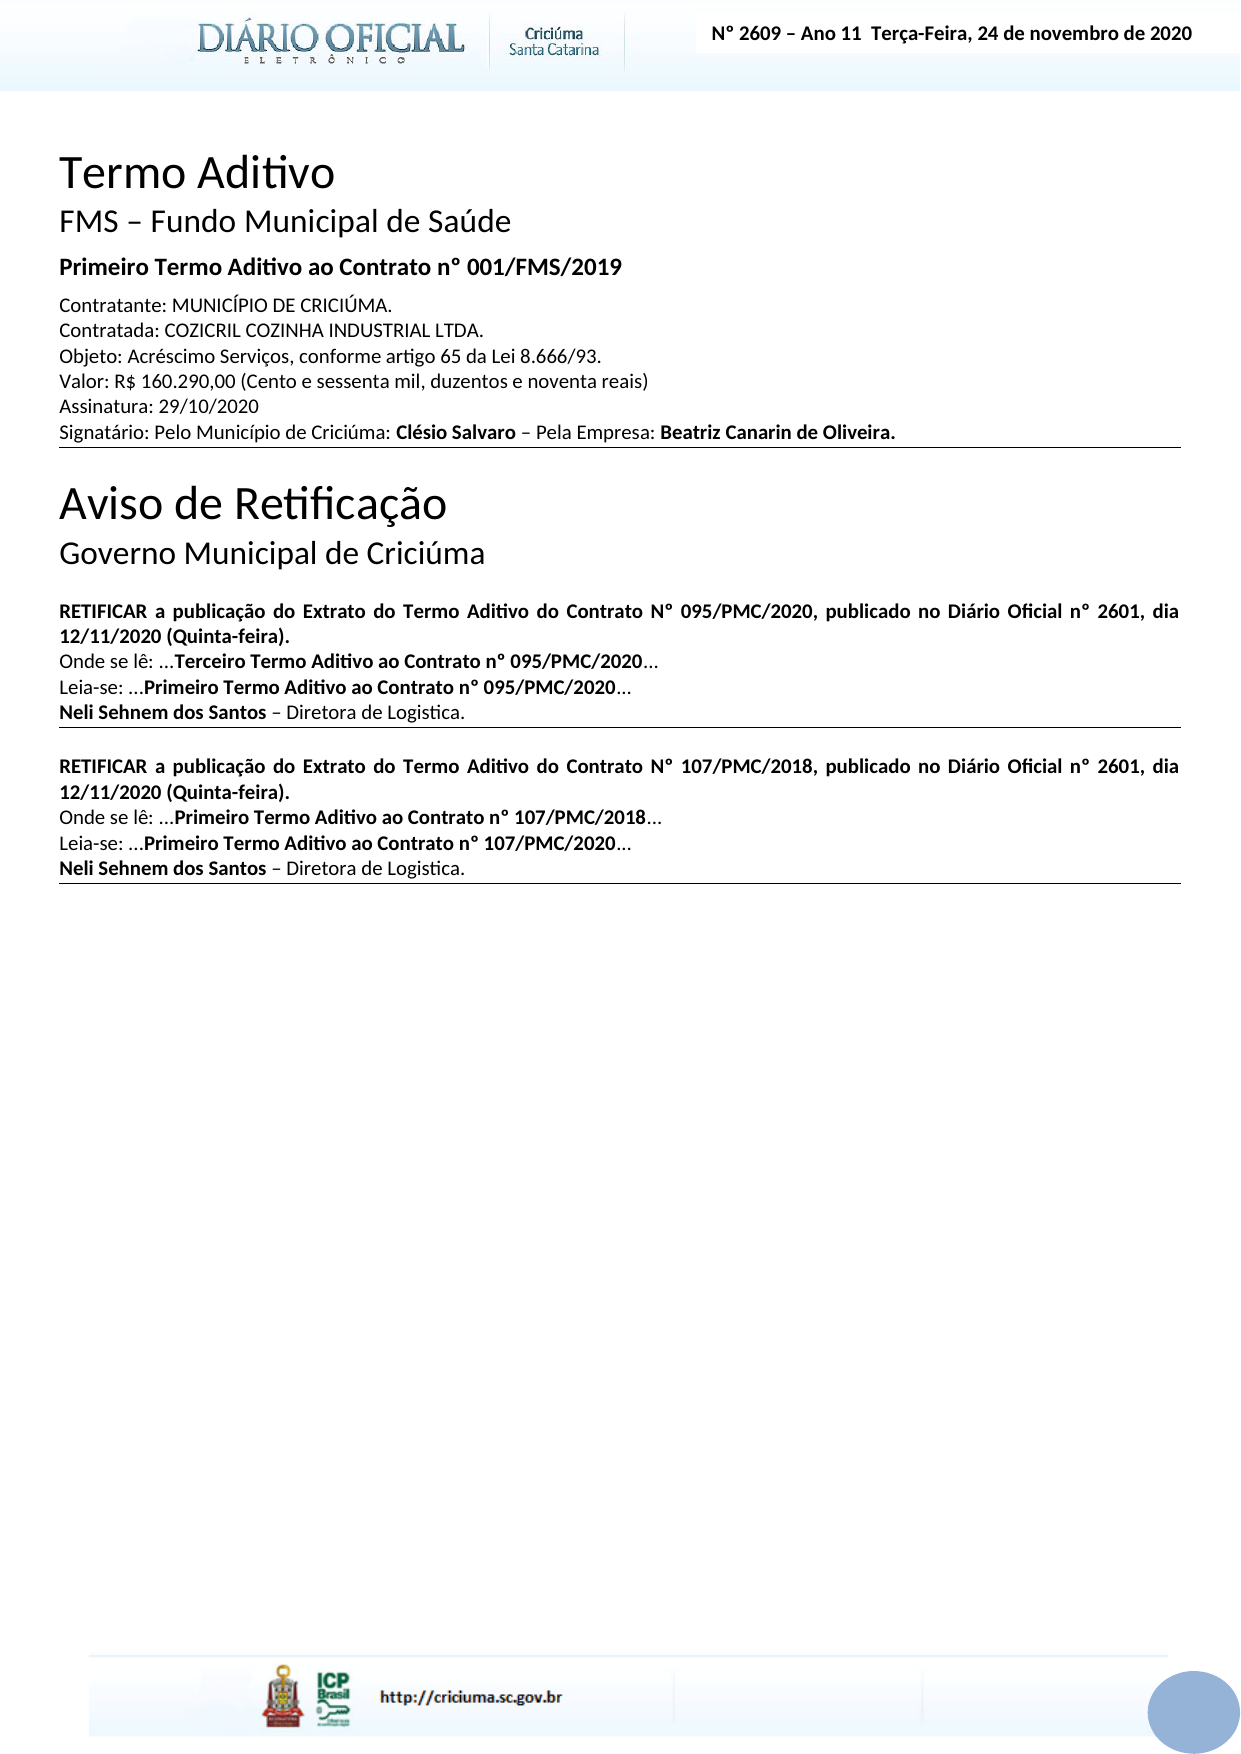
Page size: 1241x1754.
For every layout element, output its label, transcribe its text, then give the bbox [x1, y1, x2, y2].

text Contratada: COZICRIL COZINHA INDUSTRIAL LTDA. [59, 317, 1181, 343]
text Objeto: Acréscimo Serviços, conforme artigo 65 da Lei 8.666/93. [59, 343, 1181, 368]
text Assinatura: 29/10/2020 [59, 394, 1181, 419]
text Signatário: Pelo Município de Criciúma: Clésio Salvaro – Pela Empresa: Beatriz Canarin de Oliveira. [59, 419, 1181, 447]
text RETIFICAR a publicação do Extrato do Termo Aditivo do Contrato Nº 095/PMC/2020, publicado no Diário Oficial nº 2601, dia 12/11/2020 (Quinta-feira). [59, 598, 1181, 649]
text Leia-se: ...Primeiro Termo Aditivo ao Contrato nº 095/PMC/2020... [59, 674, 1181, 699]
text Primeiro Termo Aditivo ao Contrato nº 001/FMS/2019 [59, 251, 1181, 282]
text Aviso de Retificação [59, 473, 1181, 532]
text Onde se lê: ...Primeiro Termo Aditivo ao Contrato nº 107/PMC/2018... [59, 804, 1181, 830]
text Termo Aditivo [59, 141, 1181, 200]
text Leia-se: ...Primeiro Termo Aditivo ao Contrato nº 107/PMC/2020... [59, 830, 1181, 855]
text Onde se lê: ...Terceiro Termo Aditivo ao Contrato nº 095/PMC/2020... [59, 649, 1181, 674]
text Valor: R$ 160.290,00 (Cento e sessenta mil, duzentos e noventa reais) [59, 368, 1181, 394]
text RETIFICAR a publicação do Extrato do Termo Aditivo do Contrato Nº 107/PMC/2018, publicado no Diário Oficial nº 2601, dia 12/11/2020 (Quinta-feira). [59, 753, 1181, 804]
text Contratante: MUNICÍPIO DE CRICIÚMA. [59, 292, 1181, 317]
text Neli Sehnem dos Santos – Diretora de Logistica. [59, 855, 1181, 883]
text FMS – Fundo Municipal de Saúde [59, 200, 1181, 241]
text Governo Municipal de Criciúma [59, 532, 1181, 572]
text Neli Sehnem dos Santos – Diretora de Logistica. [59, 699, 1181, 727]
